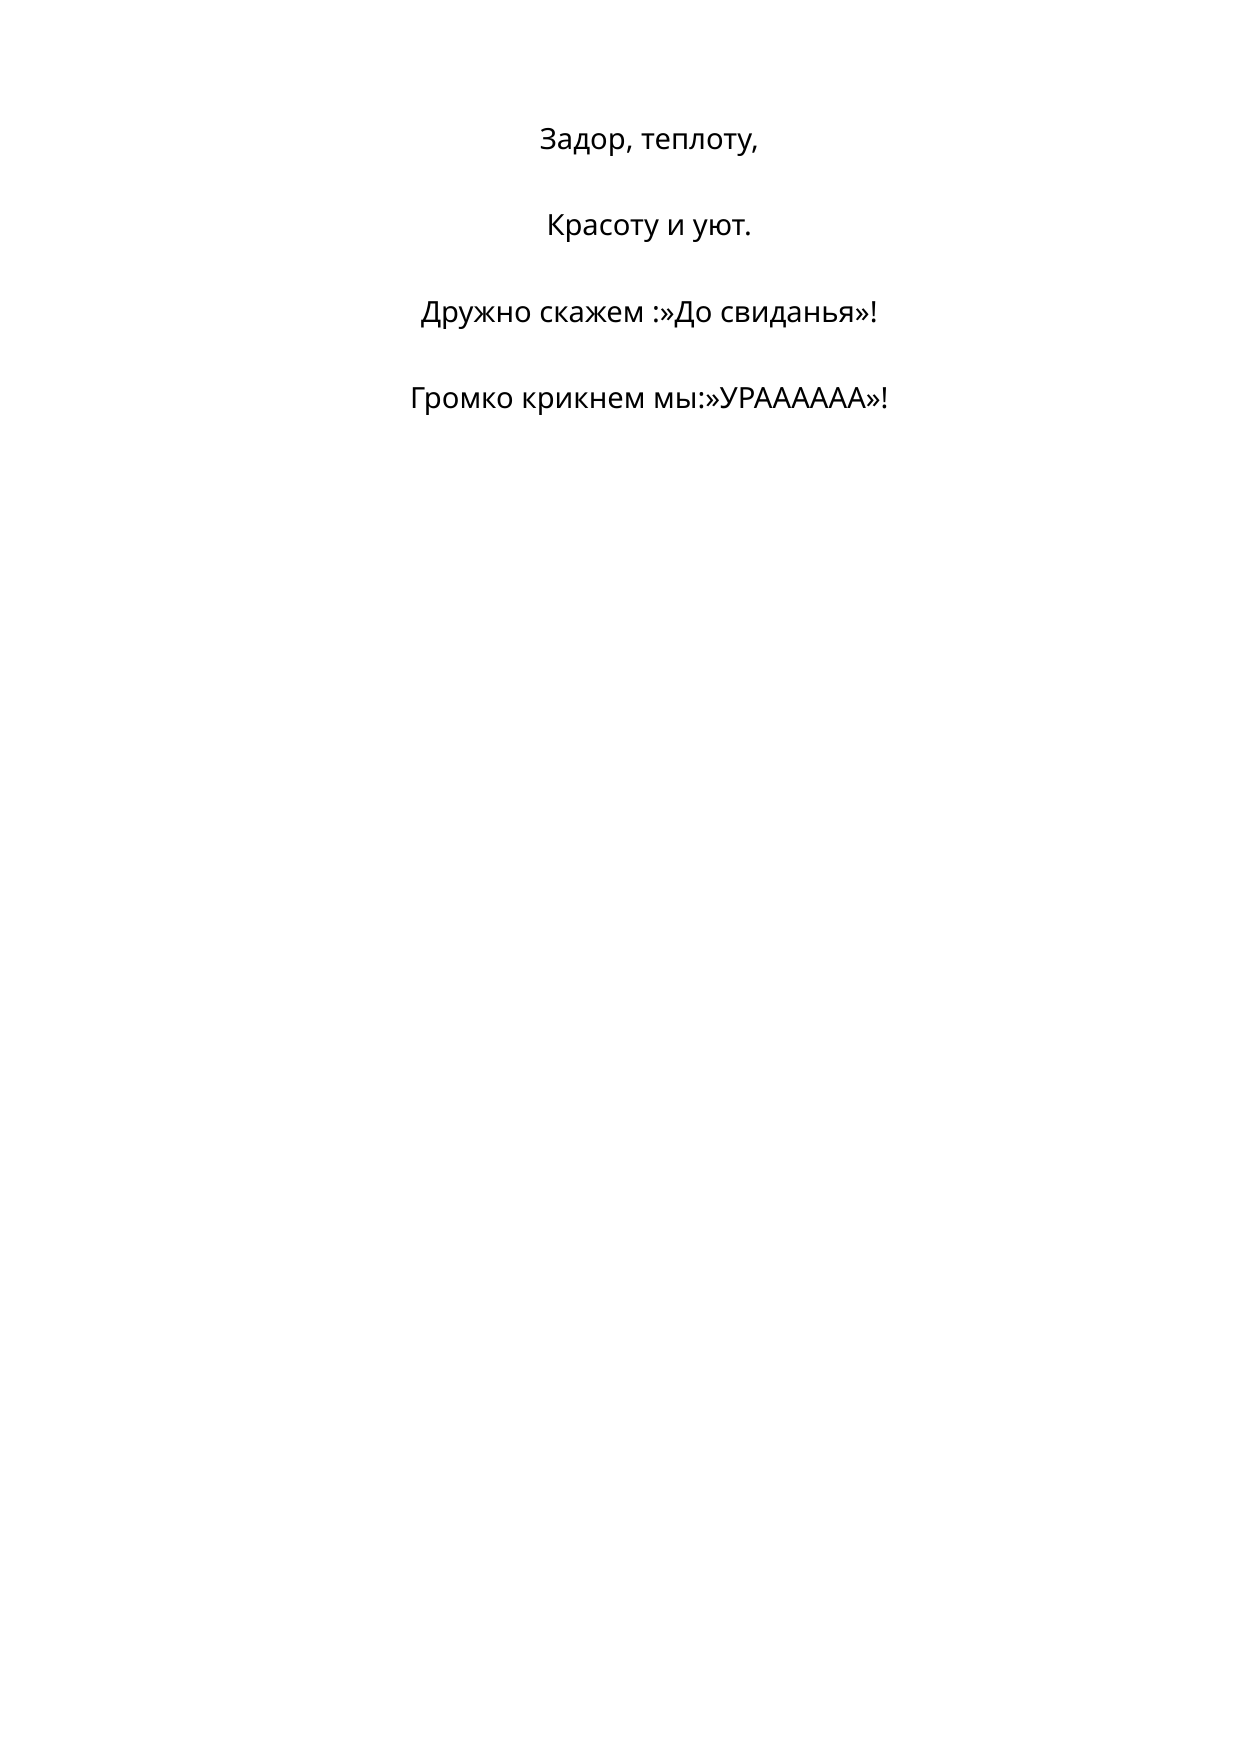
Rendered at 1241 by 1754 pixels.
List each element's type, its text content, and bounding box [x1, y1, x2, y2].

text Задор, теплоту, [118, 118, 1122, 158]
text Красоту и уют. [118, 205, 1122, 244]
text Дружно скажем :»До свиданья»! [118, 291, 1122, 331]
text Громко крикнем мы:»УРАААААА»! [118, 378, 1122, 417]
